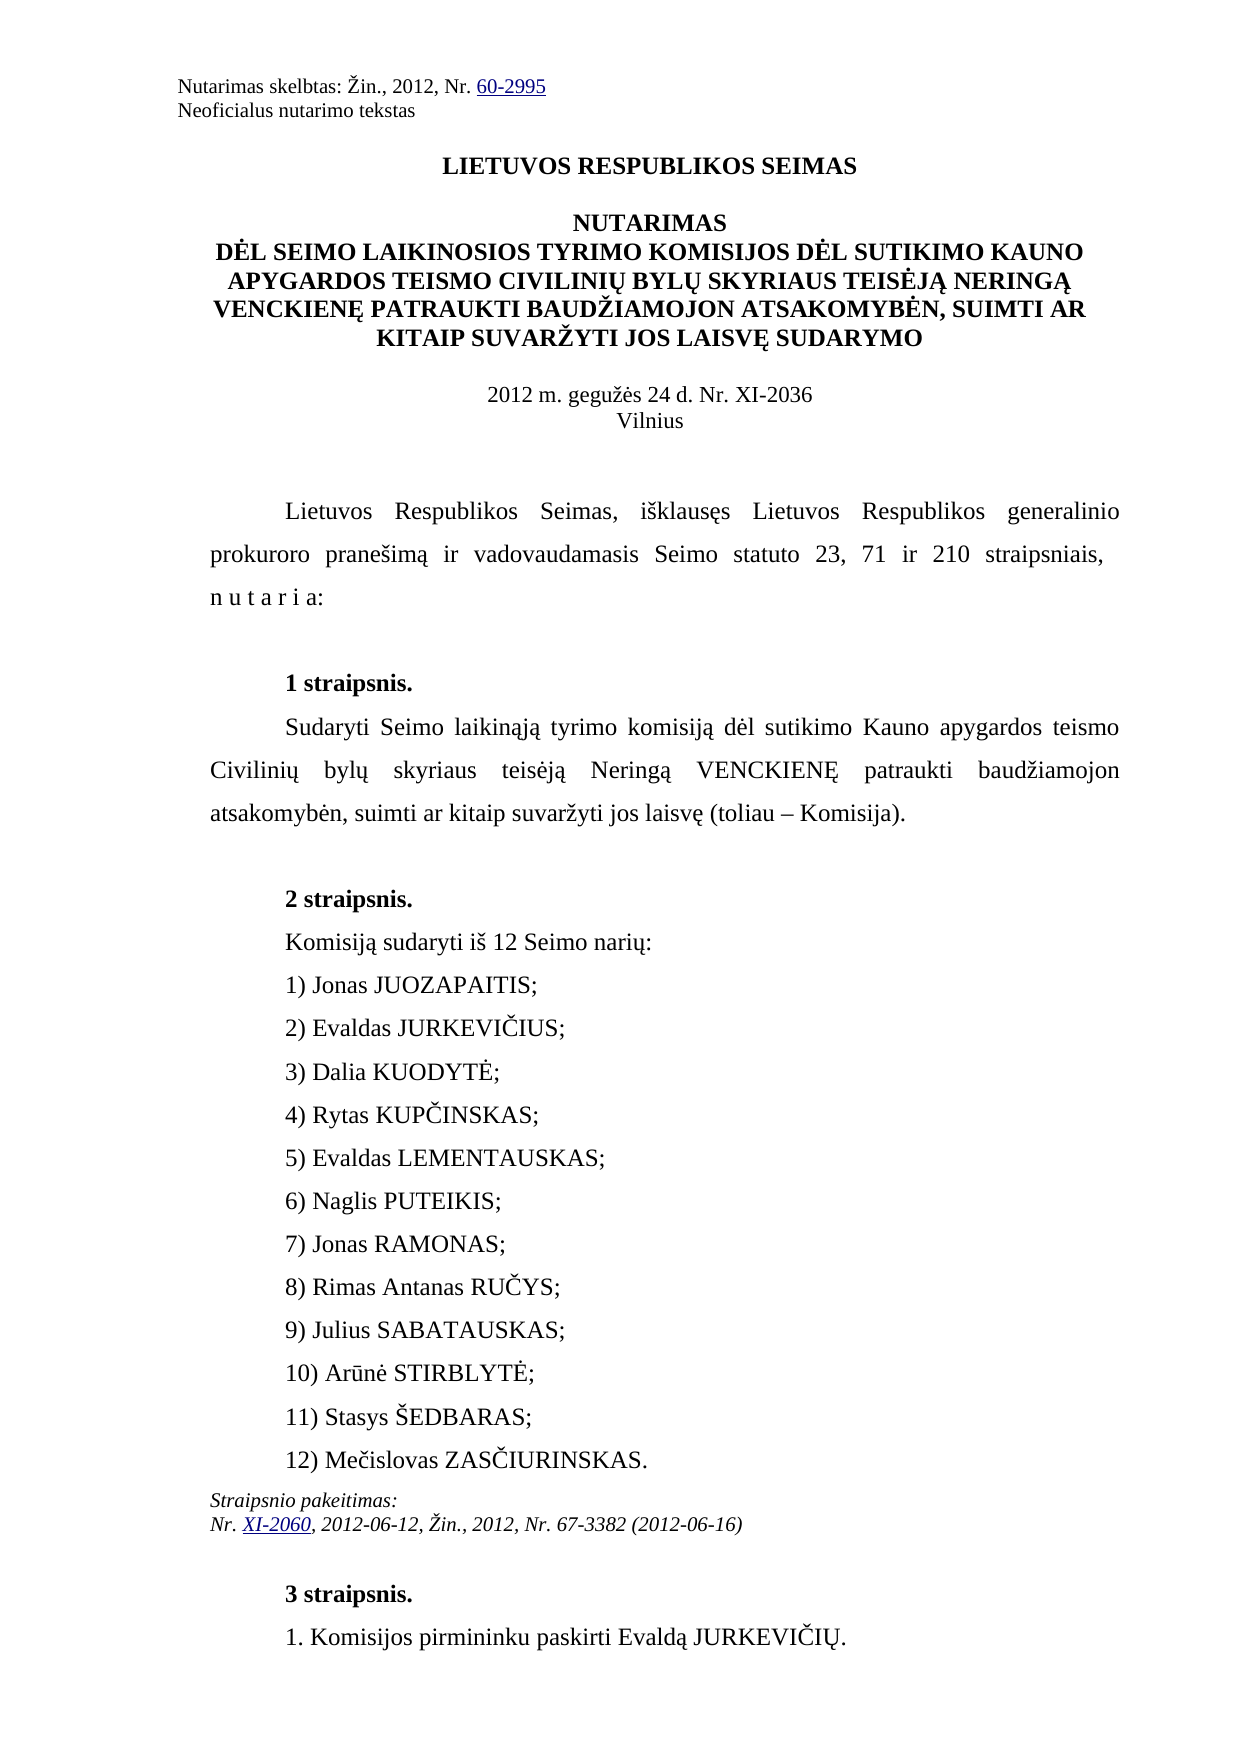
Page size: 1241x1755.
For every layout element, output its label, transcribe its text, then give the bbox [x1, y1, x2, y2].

text 7) Jonas RAMONAS; [210, 1229, 1120, 1258]
text 8) Rimas Antanas RUČYS; [210, 1272, 1120, 1301]
text 9) Julius SABATAUSKAS; [210, 1315, 1120, 1344]
text 12) Mečislovas ZASČIURINSKAS. [210, 1445, 1120, 1473]
text 5) Evaldas LEMENTAUSKAS; [210, 1143, 1120, 1172]
text DĖL SEIMO LAIKINOSIOS TYRIMO KOMISIJOS DĖL SUTIKIMO KAUNO APYGARDOS TEISMO CIVILINIŲ BYLŲ SKYRIAUS TEISĖJĄ NERINGĄ VENCKIENĘ PATRAUKTI BAUDŽIAMOJON ATSAKOMYBĖN, SUIMTI AR KITAIP SUVARŽYTI JOS LAISVĘ SUDARYMO [177, 237, 1122, 352]
text 2 straipsnis. [210, 884, 1120, 913]
text 1 straipsnis. [210, 668, 1120, 697]
text Neoficialus nutarimo tekstas [177, 98, 1122, 122]
text Nutarimas skelbtas: Žin., 2012, Nr. 60-2995 [177, 74, 1122, 98]
text Nr. XI-2060, 2012-06-12, Žin., 2012, Nr. 67-3382 (2012-06-16) [210, 1512, 1120, 1536]
text Straipsnio pakeitimas: [210, 1488, 1120, 1512]
text 1. Komisijos pirmininku paskirti Evaldą JURKEVIČIŲ. [210, 1622, 1120, 1651]
text 6) Naglis PUTEIKIS; [210, 1186, 1120, 1215]
text 1) Jonas JUOZAPAITIS; [210, 970, 1120, 999]
text 3) Dalia KUODYTĖ; [210, 1057, 1120, 1085]
text 2012 m. gegužės 24 d. Nr. XI-2036 Vilnius [177, 381, 1122, 433]
text Komisiją sudaryti iš 12 Seimo narių: [210, 927, 1120, 956]
text 3 straipsnis. [210, 1579, 1120, 1608]
text Sudaryti Seimo laikinąją tyrimo komisiją dėl sutikimo Kauno apygardos teismo Civilinių bylų skyriaus teisėją Neringą VENCKIENĘ patraukti baudžiamojon atsakomybėn, suimti ar kitaip suvaržyti jos laisvę (toliau – Komisija). [210, 712, 1120, 827]
text 4) Rytas KUPČINSKAS; [210, 1100, 1120, 1128]
text NUTARIMAS [177, 208, 1122, 237]
text 11) Stasys ŠEDBARAS; [210, 1402, 1120, 1430]
text LIETUVOS RESPUBLIKOS SEIMAS [177, 151, 1122, 179]
text 2) Evaldas JURKEVIČIUS; [210, 1013, 1120, 1042]
text Lietuvos Respublikos Seimas, išklausęs Lietuvos Respublikos generalinio prokuroro pranešimą ir vadovaudamasis Seimo statuto 23, 71 ir 210 straipsniais, n u t a r i a: [210, 496, 1120, 611]
text 10) Arūnė STIRBLYTĖ; [210, 1358, 1120, 1387]
